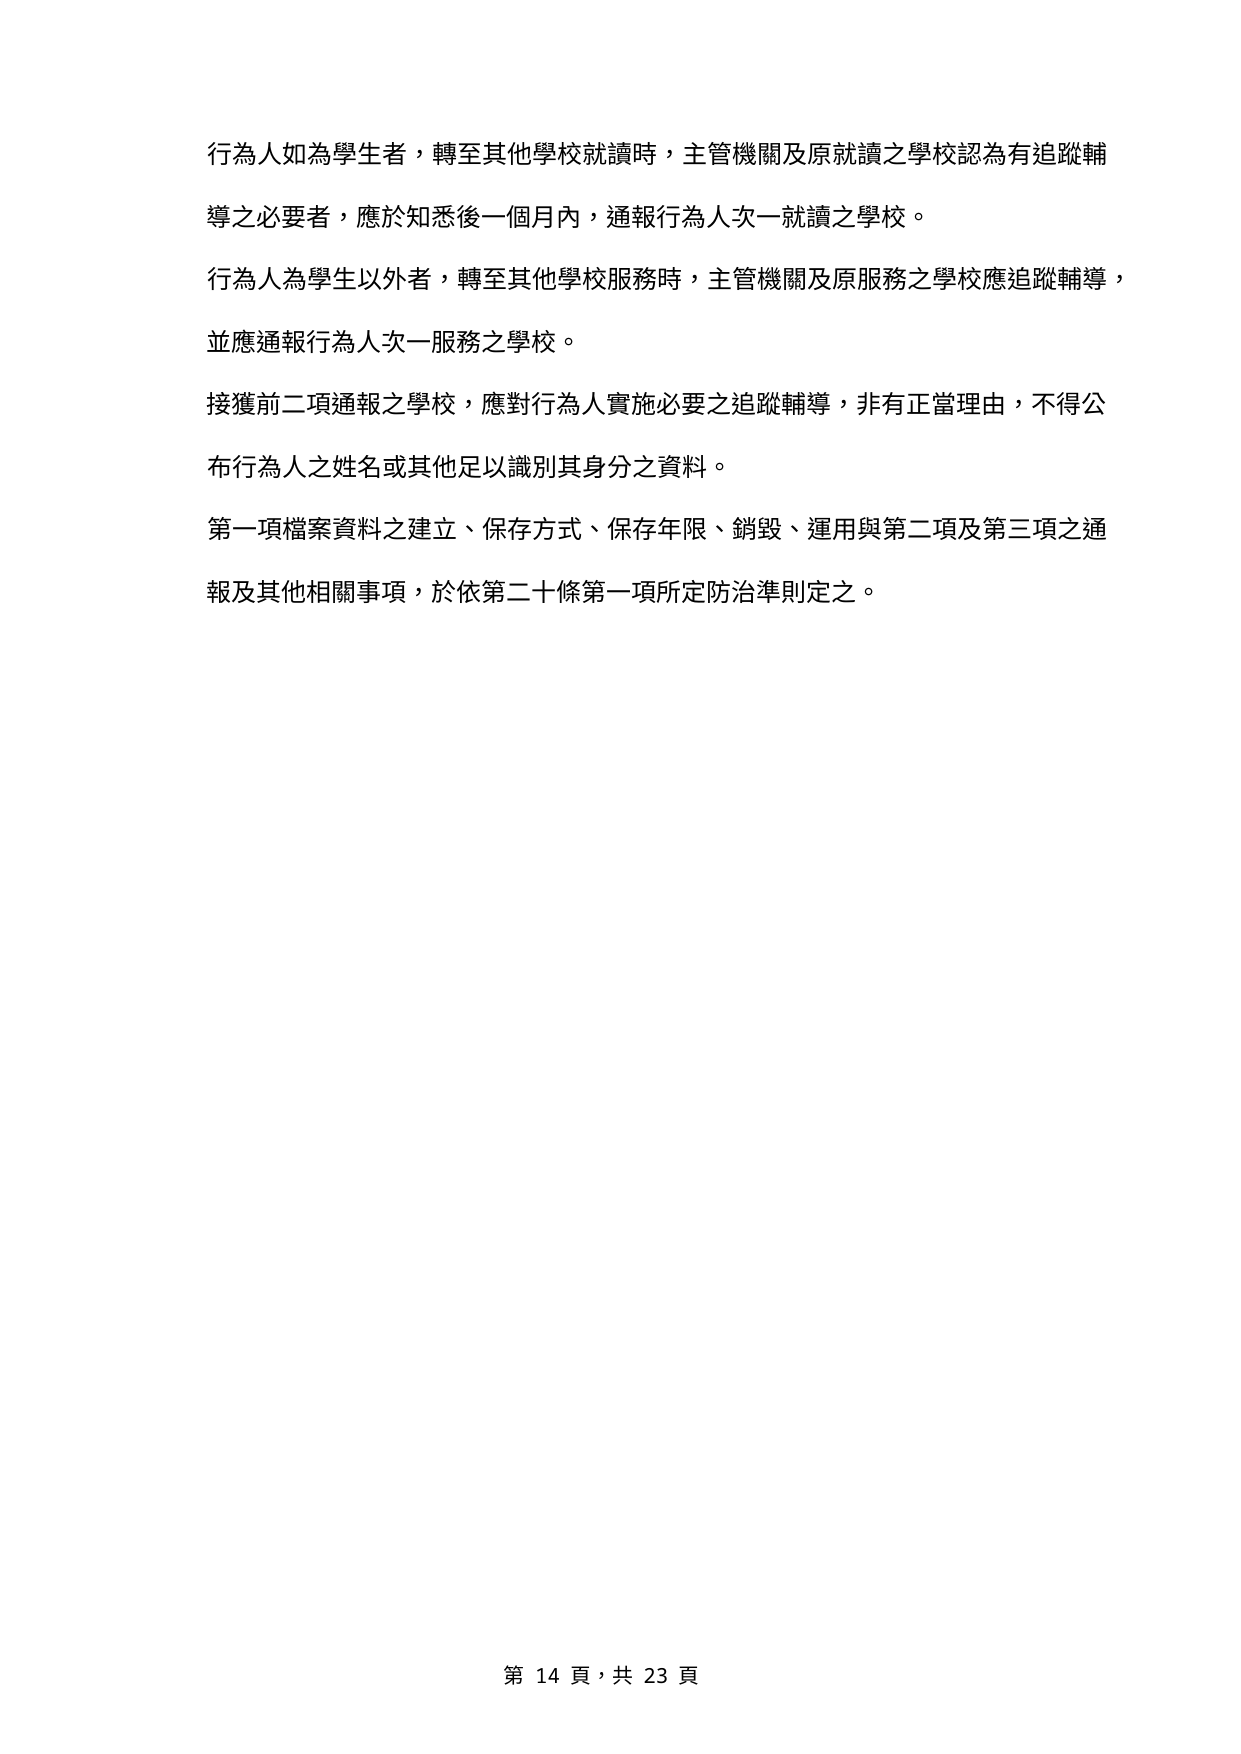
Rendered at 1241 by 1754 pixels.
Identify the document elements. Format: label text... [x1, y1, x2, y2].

text 行為人如為學生者，轉至其他學校就讀時，主管機關及原就讀之學校認為有追蹤輔導之必要者，應於知悉後一個月內，通報行為人次一就讀之學校。 [207, 111, 1122, 236]
text 行為人為學生以外者，轉至其他學校服務時，主管機關及原服務之學校應追蹤輔導，並應通報行為人次一服務之學校。 [207, 236, 1122, 361]
text 接獲前二項通報之學校，應對行為人實施必要之追蹤輔導，非有正當理由，不得公布行為人之姓名或其他足以識別其身分之資料。 [207, 361, 1122, 486]
text 第一項檔案資料之建立、保存方式、保存年限、銷毀、運用與第二項及第三項之通報及其他相關事項，於依第二十條第一項所定防治準則定之。 [207, 486, 1122, 611]
